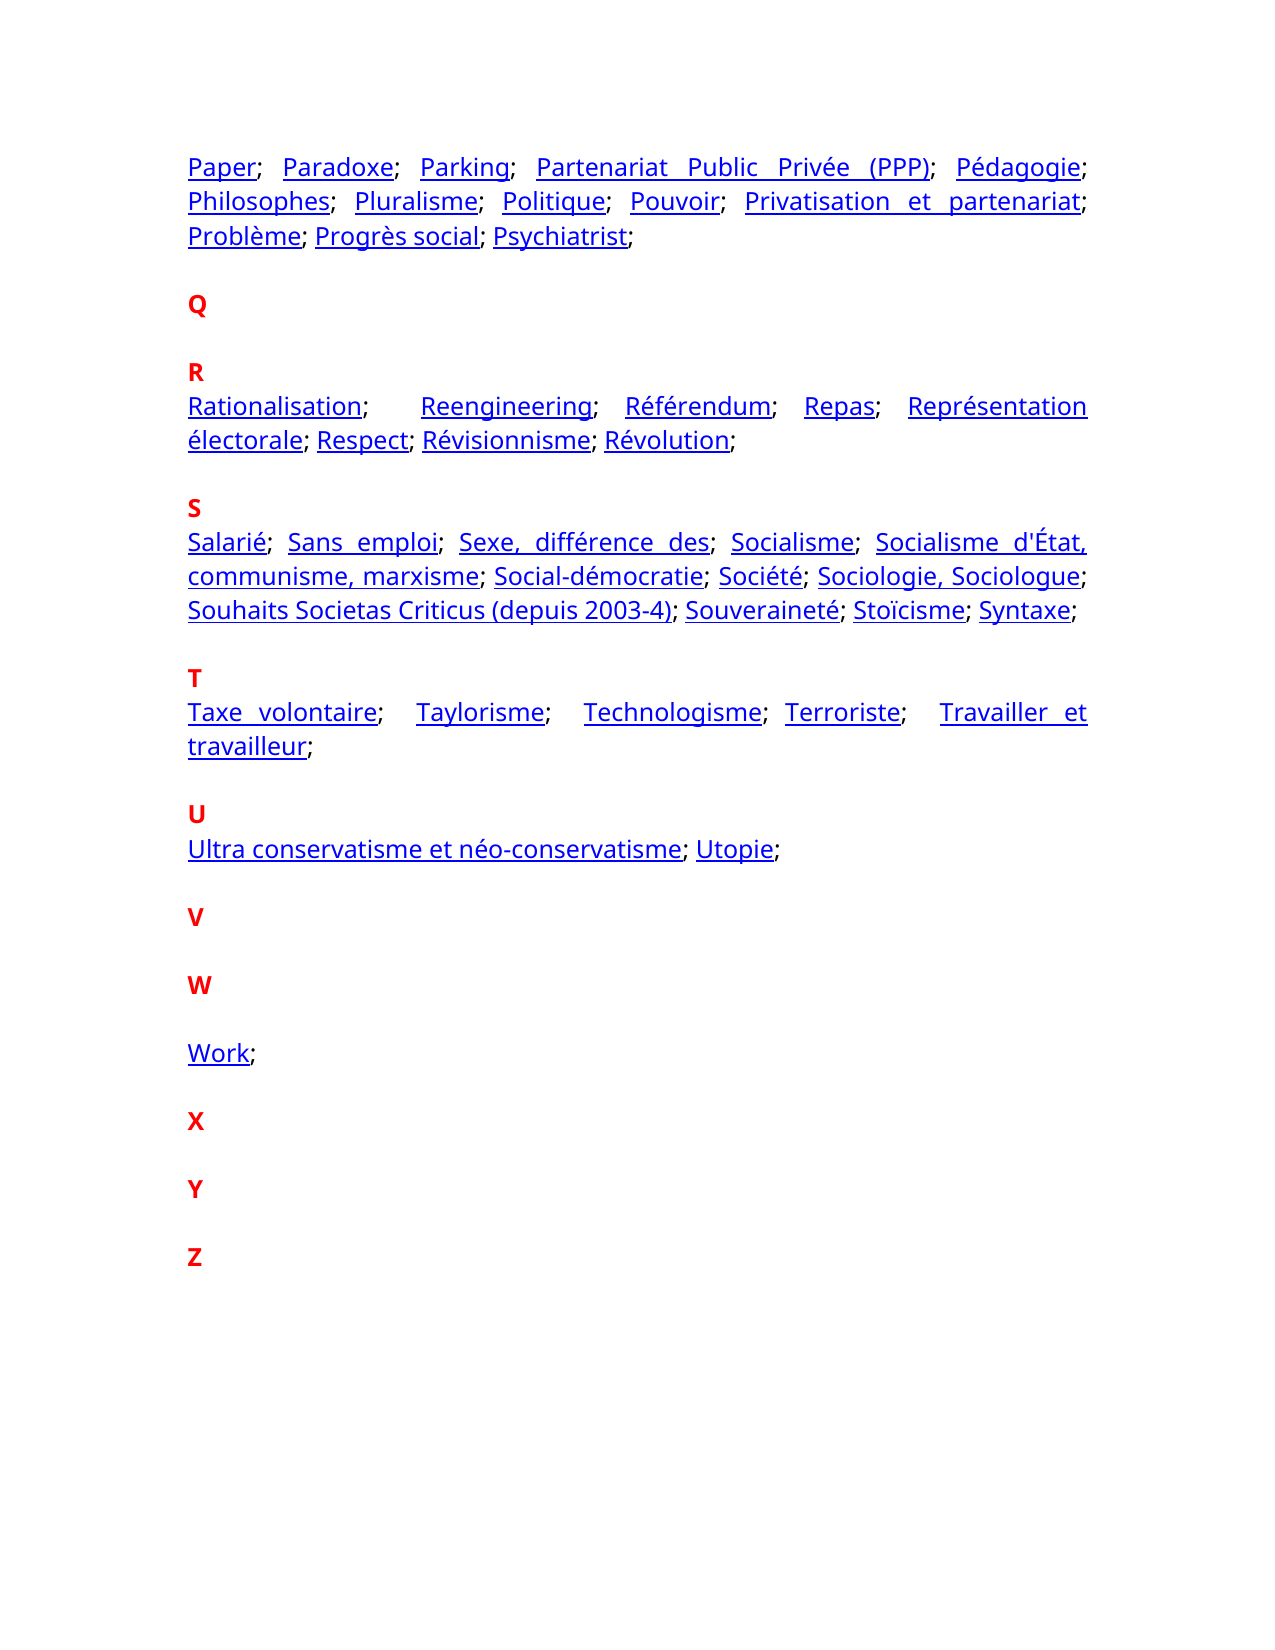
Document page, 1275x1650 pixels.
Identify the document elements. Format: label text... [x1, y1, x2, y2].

text U [187, 797, 1087, 831]
text X [187, 1104, 1087, 1138]
text Y [187, 1172, 1087, 1206]
text R [187, 354, 1087, 388]
text Z [187, 1240, 1087, 1274]
text S [187, 491, 1087, 525]
text Ultra conservatisme et néo-conservatisme; Utopie; [187, 831, 1087, 865]
text Q [187, 286, 1087, 320]
text W [187, 967, 1087, 1002]
text T [187, 661, 1087, 695]
text Work; [187, 1036, 1087, 1070]
text V [187, 899, 1087, 933]
text Rationalisation; Reengineering; Référendum; Repas; Représentation électorale; Respect; Révisionnisme; Révolution; [187, 388, 1087, 457]
text Taxe volontaire; Taylorisme; Technologisme; Terroriste; Travailler et travailleur; [187, 695, 1087, 763]
text Paper; Paradoxe; Parking; Partenariat Public Privée (PPP); Pédagogie; Philosophes; Pluralisme; Politique; Pouvoir; Privatisation et partenariat; Problème; Progrès social; Psychiatrist; [187, 150, 1087, 252]
text Salarié; Sans emploi; Sexe, différence des; Socialisme; Socialisme d'État, communisme, marxisme; Social-démocratie; Société; Sociologie, Sociologue; Souhaits Societas Criticus (depuis 2003-4); Souveraineté; Stoïcisme; Syntaxe; [187, 525, 1087, 627]
